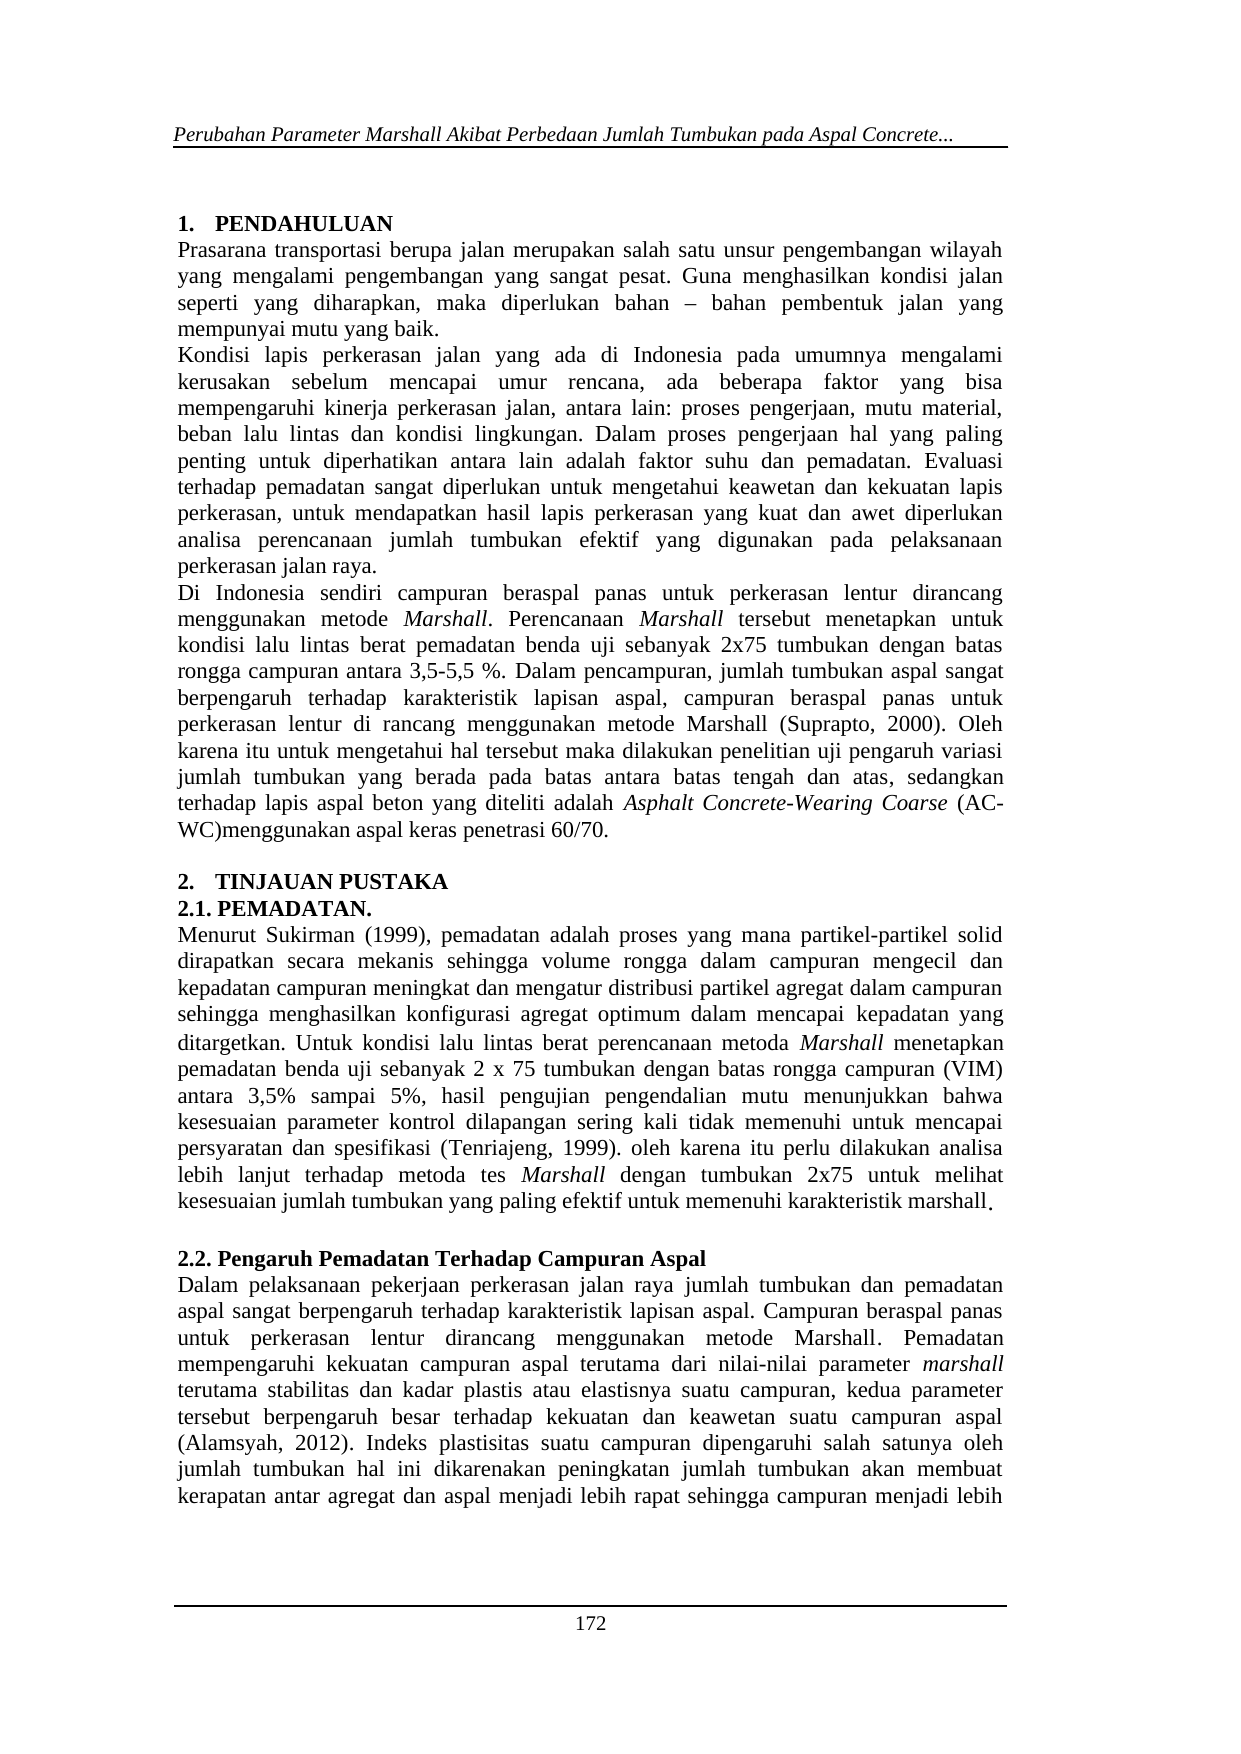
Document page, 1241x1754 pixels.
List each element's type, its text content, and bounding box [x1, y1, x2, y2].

text 2.1. PEMADATAN. [177, 895, 1004, 921]
list PENDAHULUAN [177, 209, 1004, 236]
text 2.2. Pengaruh Pemadatan Terhadap Campuran Aspal [177, 1244, 1004, 1271]
list Kondisi lapis perkerasan jalan yang ada di Indonesia pada umumnya mengalami kerusakan sebelum mencapai umur rencana, ada beberapa faktor yang bisa mempengaruhi kinerja perkerasan jalan, antara lain: proses pengerjaan, mutu material, beban lalu lintas dan kondisi lingkungan. Dalam proses pengerjaan hal yang paling penting untuk diperhatikan antara lain adalah faktor suhu dan pemadatan. Evaluasi terhadap pemadatan sangat diperlukan untuk mengetahui keawetan dan kekuatan lapis perkerasan, untuk mendapatkan hasil lapis perkerasan yang kuat dan awet diperlukan analisa perencanaan jumlah tumbukan efektif yang digunakan pada pelaksanaan perkerasan jalan raya. [177, 341, 1004, 578]
list Prasarana transportasi berupa jalan merupakan salah satu unsur pengembangan wilayah yang mengalami pengembangan yang sangat pesat. Guna menghasilkan kondisi jalan seperti yang diharapkan, maka diperlukan bahan – bahan pembentuk jalan yang mempunyai mutu yang baik. [177, 236, 1004, 341]
list TINJAUAN PUSTAKA [177, 868, 1004, 895]
list Di Indonesia sendiri campuran beraspal panas untuk perkerasan lentur dirancang menggunakan metode Marshall. Perencanaan Marshall tersebut menetapkan untuk kondisi lalu lintas berat pemadatan benda uji sebanyak 2x75 tumbukan dengan batas rongga campuran antara 3,5-5,5 %. Dalam pencampuran, jumlah tumbukan aspal sangat berpengaruh terhadap karakteristik lapisan aspal, campuran beraspal panas untuk perkerasan lentur di rancang menggunakan metode Marshall (Suprapto, 2000). Oleh karena itu untuk mengetahui hal tersebut maka dilakukan penelitian uji pengaruh variasi jumlah tumbukan yang berada pada batas antara batas tengah dan atas, sedangkan terhadap lapis aspal beton yang diteliti adalah Asphalt Concrete-Wearing Coarse (AC-WC)menggunakan aspal keras penetrasi 60/70. [177, 578, 1004, 842]
text Dalam pelaksanaan pekerjaan perkerasan jalan raya jumlah tumbukan dan pemadatan aspal sangat berpengaruh terhadap karakteristik lapisan aspal. Campuran beraspal panas untuk perkerasan lentur dirancang menggunakan metode Marshall. Pemadatan mempengaruhi kekuatan campuran aspal terutama dari nilai-nilai parameter marshall terutama stabilitas dan kadar plastis atau elastisnya suatu campuran, kedua parameter tersebut berpengaruh besar terhadap kekuatan dan keawetan suatu campuran aspal (Alamsyah, 2012). Indeks plastisitas suatu campuran dipengaruhi salah satunya oleh jumlah tumbukan hal ini dikarenakan peningkatan jumlah tumbukan akan membuat kerapatan antar agregat dan aspal menjadi lebih rapat sehingga campuran menjadi lebih [177, 1271, 1004, 1508]
text Menurut Sukirman (1999), pemadatan adalah proses yang mana partikel-partikel solid dirapatkan secara mekanis sehingga volume rongga dalam campuran mengecil dan kepadatan campuran meningkat dan mengatur distribusi partikel agregat dalam campuran sehingga menghasilkan konfigurasi agregat optimum dalam mencapai kepadatan yang ditargetkan. Untuk kondisi lalu lintas berat perencanaan metoda Marshall menetapkan pemadatan benda uji sebanyak 2 x 75 tumbukan dengan batas rongga campuran (VIM) antara 3,5% sampai 5%, hasil pengujian pengendalian mutu menunjukkan bahwa kesesuaian parameter kontrol dilapangan sering kali tidak memenuhi untuk mencapai persyaratan dan spesifikasi (Tenriajeng, 1999). oleh karena itu perlu dilakukan analisa lebih lanjut terhadap metoda tes Marshall dengan tumbukan 2x75 untuk melihat kesesuaian jumlah tumbukan yang paling efektif untuk memenuhi karakteristik marshall. [177, 921, 1004, 1216]
